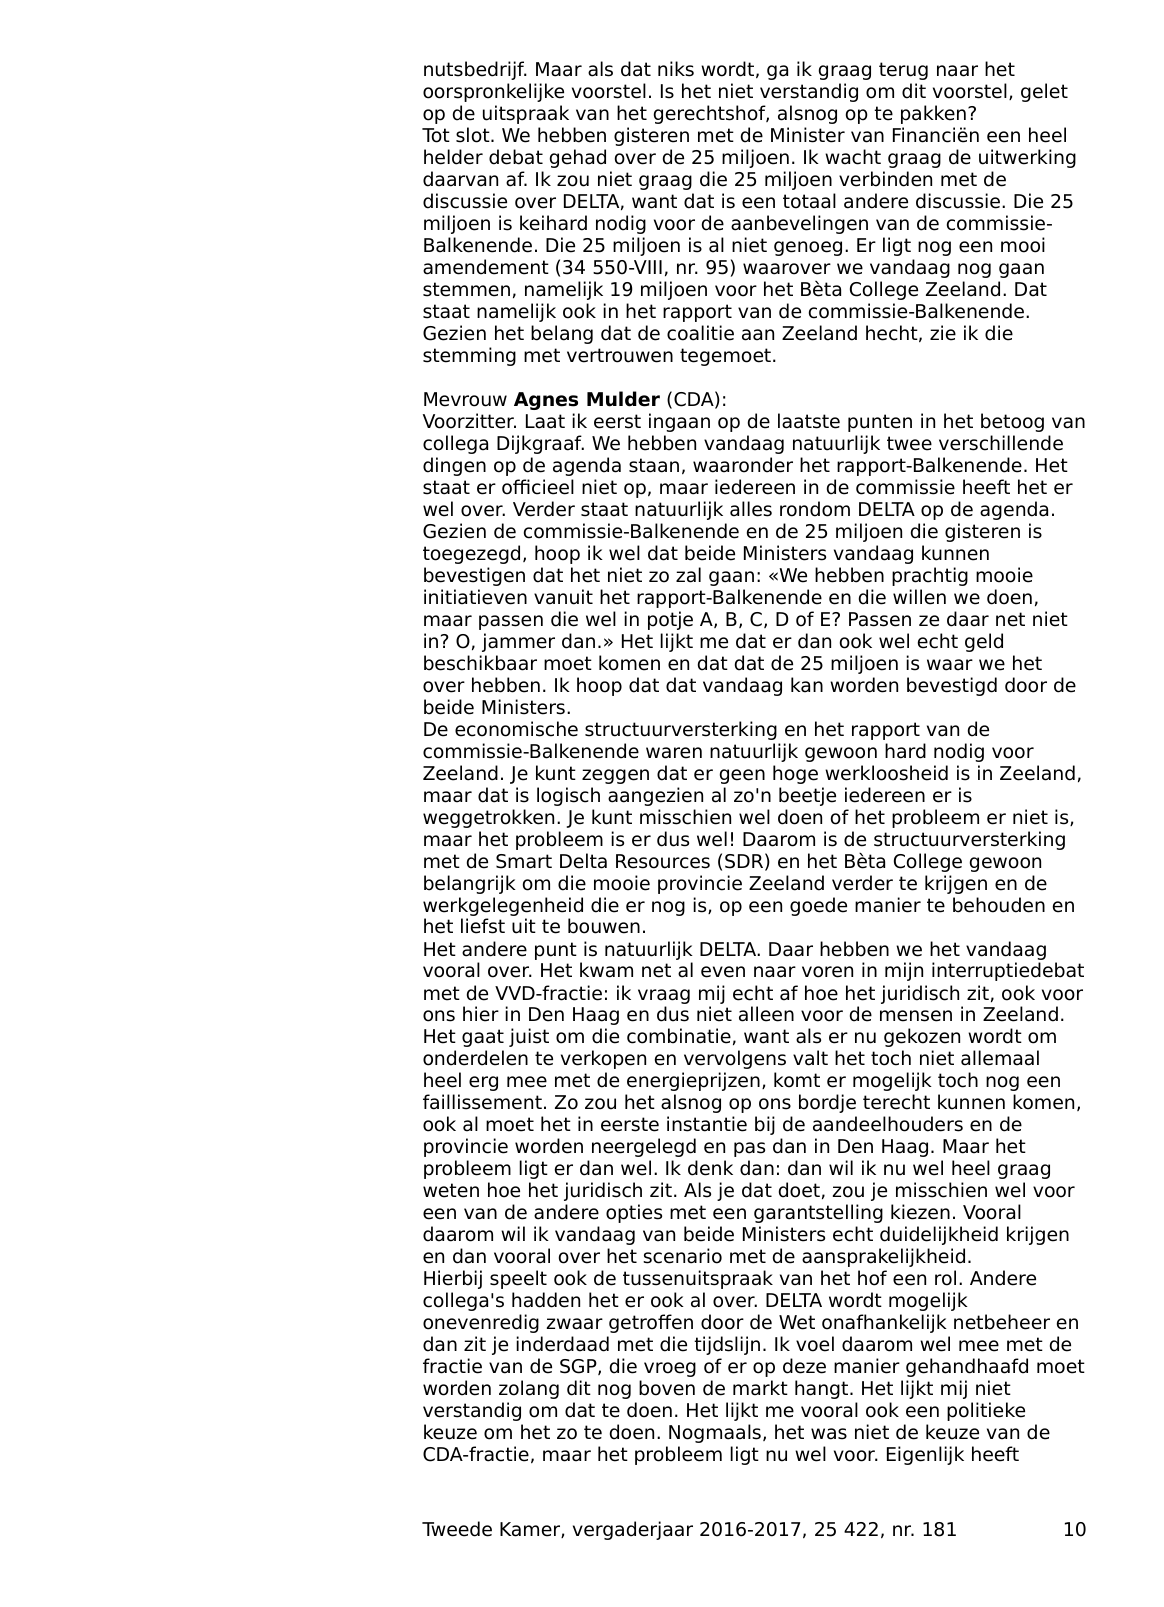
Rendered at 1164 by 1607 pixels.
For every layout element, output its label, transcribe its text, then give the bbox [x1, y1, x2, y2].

text Voorzitter. Laat ik eerst ingaan op de laatste punten in het betoog van collega Dijkgraaf. We hebben vandaag natuurlijk twee verschillende dingen op de agenda staan, waaronder het rapport-Balkenende. Het staat er officieel niet op, maar iedereen in de commissie heeft het er wel over. Verder staat natuurlijk alles rondom DELTA op de agenda. [422, 411, 1087, 521]
text Gezien de commissie-Balkenende en de 25 miljoen die gisteren is toegezegd, hoop ik wel dat beide Ministers vandaag kunnen bevestigen dat het niet zo zal gaan: «We hebben prachtig mooie initiatieven vanuit het rapport-Balkenende en die willen we doen, maar passen die wel in potje A, B, C, D of E? Passen ze daar net niet in? O, jammer dan.» Het lijkt me dat er dan ook wel echt geld beschikbaar moet komen en dat dat de 25 miljoen is waar we het over hebben. Ik hoop dat dat vandaag kan worden bevestigd door de beide Ministers. [422, 521, 1087, 719]
text Het andere punt is natuurlijk DELTA. Daar hebben we het vandaag vooral over. Het kwam net al even naar voren in mijn interruptiedebat met de VVD-fractie: ik vraag mij echt af hoe het juridisch zit, ook voor ons hier in Den Haag en dus niet alleen voor de mensen in Zeeland. Het gaat juist om die combinatie, want als er nu gekozen wordt om onderdelen te verkopen en vervolgens valt het toch niet allemaal heel erg mee met de energieprijzen, komt er mogelijk toch nog een faillissement. Zo zou het alsnog op ons bordje terecht kunnen komen, ook al moet het in eerste instantie bij de aandeelhouders en de provincie worden neergelegd en pas dan in Den Haag. Maar het probleem ligt er dan wel. Ik denk dan: dan wil ik nu wel heel graag weten hoe het juridisch zit. Als je dat doet, zou je misschien wel voor een van de andere opties met een garantstelling kiezen. Vooral daarom wil ik vandaag van beide Ministers echt duidelijkheid krijgen en dan vooral over het scenario met de aansprakelijkheid. [422, 938, 1087, 1268]
text De economische structuurversterking en het rapport van de commissie-Balkenende waren natuurlijk gewoon hard nodig voor Zeeland. Je kunt zeggen dat er geen hoge werkloosheid is in Zeeland, maar dat is logisch aangezien al zo'n beetje iedereen er is weggetrokken. Je kunt misschien wel doen of het probleem er niet is, maar het probleem is er dus wel! Daarom is de structuurversterking met de Smart Delta Resources (SDR) en het Bèta College gewoon belangrijk om die mooie provincie Zeeland verder te krijgen en de werkgelegenheid die er nog is, op een goede manier te behouden en het liefst uit te bouwen. [422, 719, 1087, 938]
text Mevrouw Agnes Mulder (CDA): [422, 389, 1087, 411]
text Tot slot. We hebben gisteren met de Minister van Financiën een heel helder debat gehad over de 25 miljoen. Ik wacht graag de uitwerking daarvan af. Ik zou niet graag die 25 miljoen verbinden met de discussie over DELTA, want dat is een totaal andere discussie. Die 25 miljoen is keihard nodig voor de aanbevelingen van de commissie-Balkenende. Die 25 miljoen is al niet genoeg. Er ligt nog een mooi amendement (34 550-VIII, nr. 95) waarover we vandaag nog gaan stemmen, namelijk 19 miljoen voor het Bèta College Zeeland. Dat staat namelijk ook in het rapport van de commissie-Balkenende. Gezien het belang dat de coalitie aan Zeeland hecht, zie ik die stemming met vertrouwen tegemoet. [422, 125, 1087, 367]
text nutsbedrijf. Maar als dat niks wordt, ga ik graag terug naar het oorspronkelijke voorstel. Is het niet verstandig om dit voorstel, gelet op de uitspraak van het gerechtshof, alsnog op te pakken? [422, 59, 1087, 125]
text Hierbij speelt ook de tussenuitspraak van het hof een rol. Andere collega's hadden het er ook al over. DELTA wordt mogelijk onevenredig zwaar getroffen door de Wet onafhankelijk netbeheer en dan zit je inderdaad met die tijdslijn. Ik voel daarom wel mee met de fractie van de SGP, die vroeg of er op deze manier gehandhaafd moet worden zolang dit nog boven de markt hangt. Het lijkt mij niet verstandig om dat te doen. Het lijkt me vooral ook een politieke keuze om het zo te doen. Nogmaals, het was niet de keuze van de CDA-fractie, maar het probleem ligt nu wel voor. Eigenlijk heeft [422, 1268, 1087, 1466]
